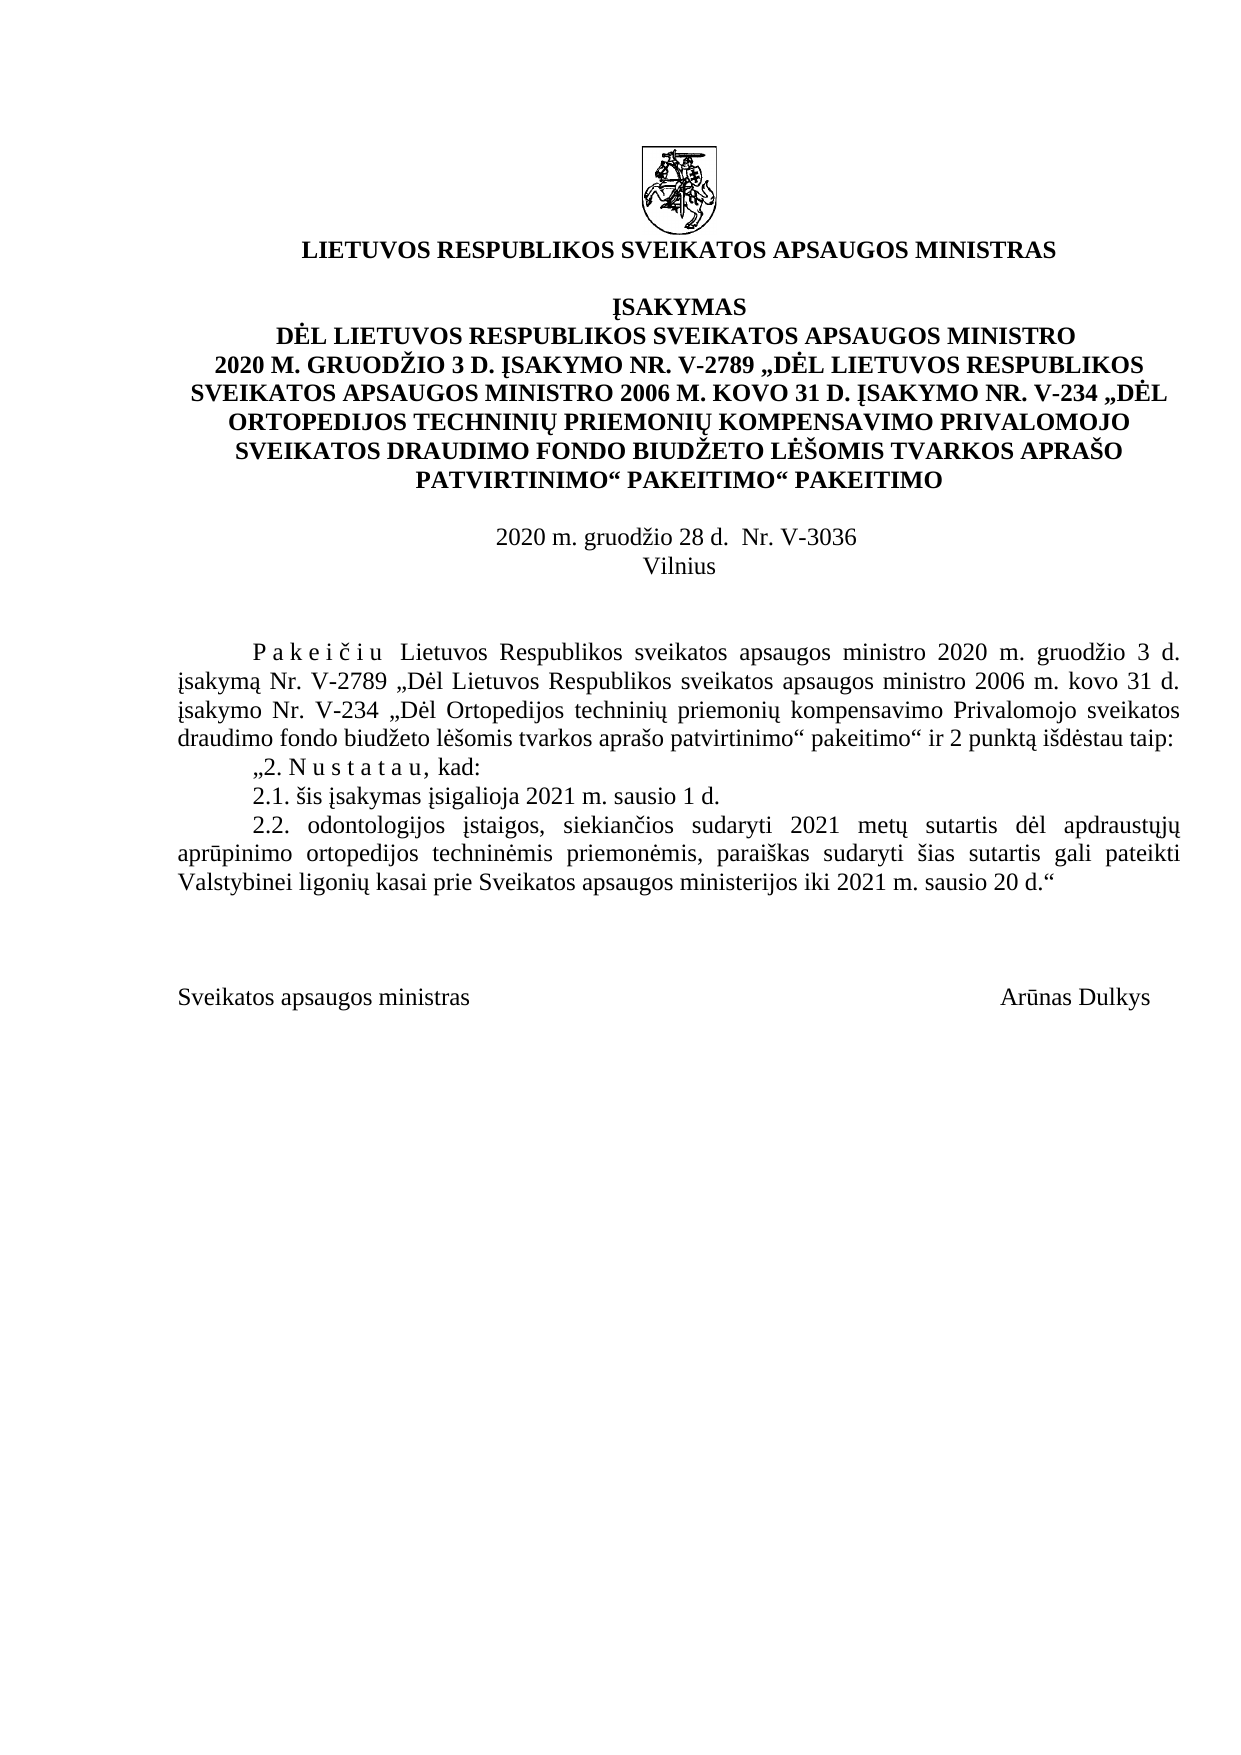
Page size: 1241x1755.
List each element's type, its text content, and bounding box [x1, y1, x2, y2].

text 2.2. odontologijos įstaigos, siekiančios sudaryti 2021 metų sutartis dėl apdraustųjų aprūpinimo ortopedijos techninėmis priemonėmis, paraiškas sudaryti šias sutartis gali pateikti Valstybinei ligonių kasai prie Sveikatos apsaugos ministerijos iki 2021 m. sausio 20 d.“ [177, 810, 1181, 896]
text LIETUVOS RESPUBLIKOS SVEIKATOS APSAUGOS MINISTRAS [177, 235, 1181, 263]
text ĮSAKYMAS [177, 292, 1181, 321]
text „2. Nustatau, kad: [177, 752, 1181, 781]
text 2020 m. gruodžio 28 d. Nr. V-3036 [177, 522, 1181, 551]
text DĖL LIETUVOS RESPUBLIKOS SVEIKATOS APSAUGOS MINISTRO [177, 321, 1181, 350]
text 2.1. šis įsakymas įsigalioja 2021 m. sausio 1 d. [177, 781, 1181, 810]
text Vilnius [177, 551, 1181, 580]
text Sveikatos apsaugos ministras Arūnas Dulkys [177, 982, 1181, 1011]
text Pakeičiu Lietuvos Respublikos sveikatos apsaugos ministro 2020 m. gruodžio 3 d. įsakymą Nr. V-2789 „Dėl Lietuvos Respublikos sveikatos apsaugos ministro 2006 m. kovo 31 d. įsakymo Nr. V-234 „Dėl Ortopedijos techninių priemonių kompensavimo Privalomojo sveikatos draudimo fondo biudžeto lėšomis tvarkos aprašo patvirtinimo“ pakeitimo“ ir 2 punktą išdėstau taip: [177, 637, 1181, 752]
text 2020 M. GRUODŽIO 3 D. ĮSAKYMO NR. V-2789 „DĖL LIETUVOS RESPUBLIKOS SVEIKATOS APSAUGOS MINISTRO 2006 M. KOVO 31 D. ĮSAKYMO NR. V-234 „DĖL ORTOPEDIJOS TECHNINIŲ PRIEMONIŲ KOMPENSAVIMO PRIVALOMOJO SVEIKATOS DRAUDIMO FONDO BIUDŽETO LĖŠOMIS TVARKOS APRAŠO PATVIRTINIMO“ PAKEITIMO“ PAKEITIMO [177, 350, 1181, 493]
